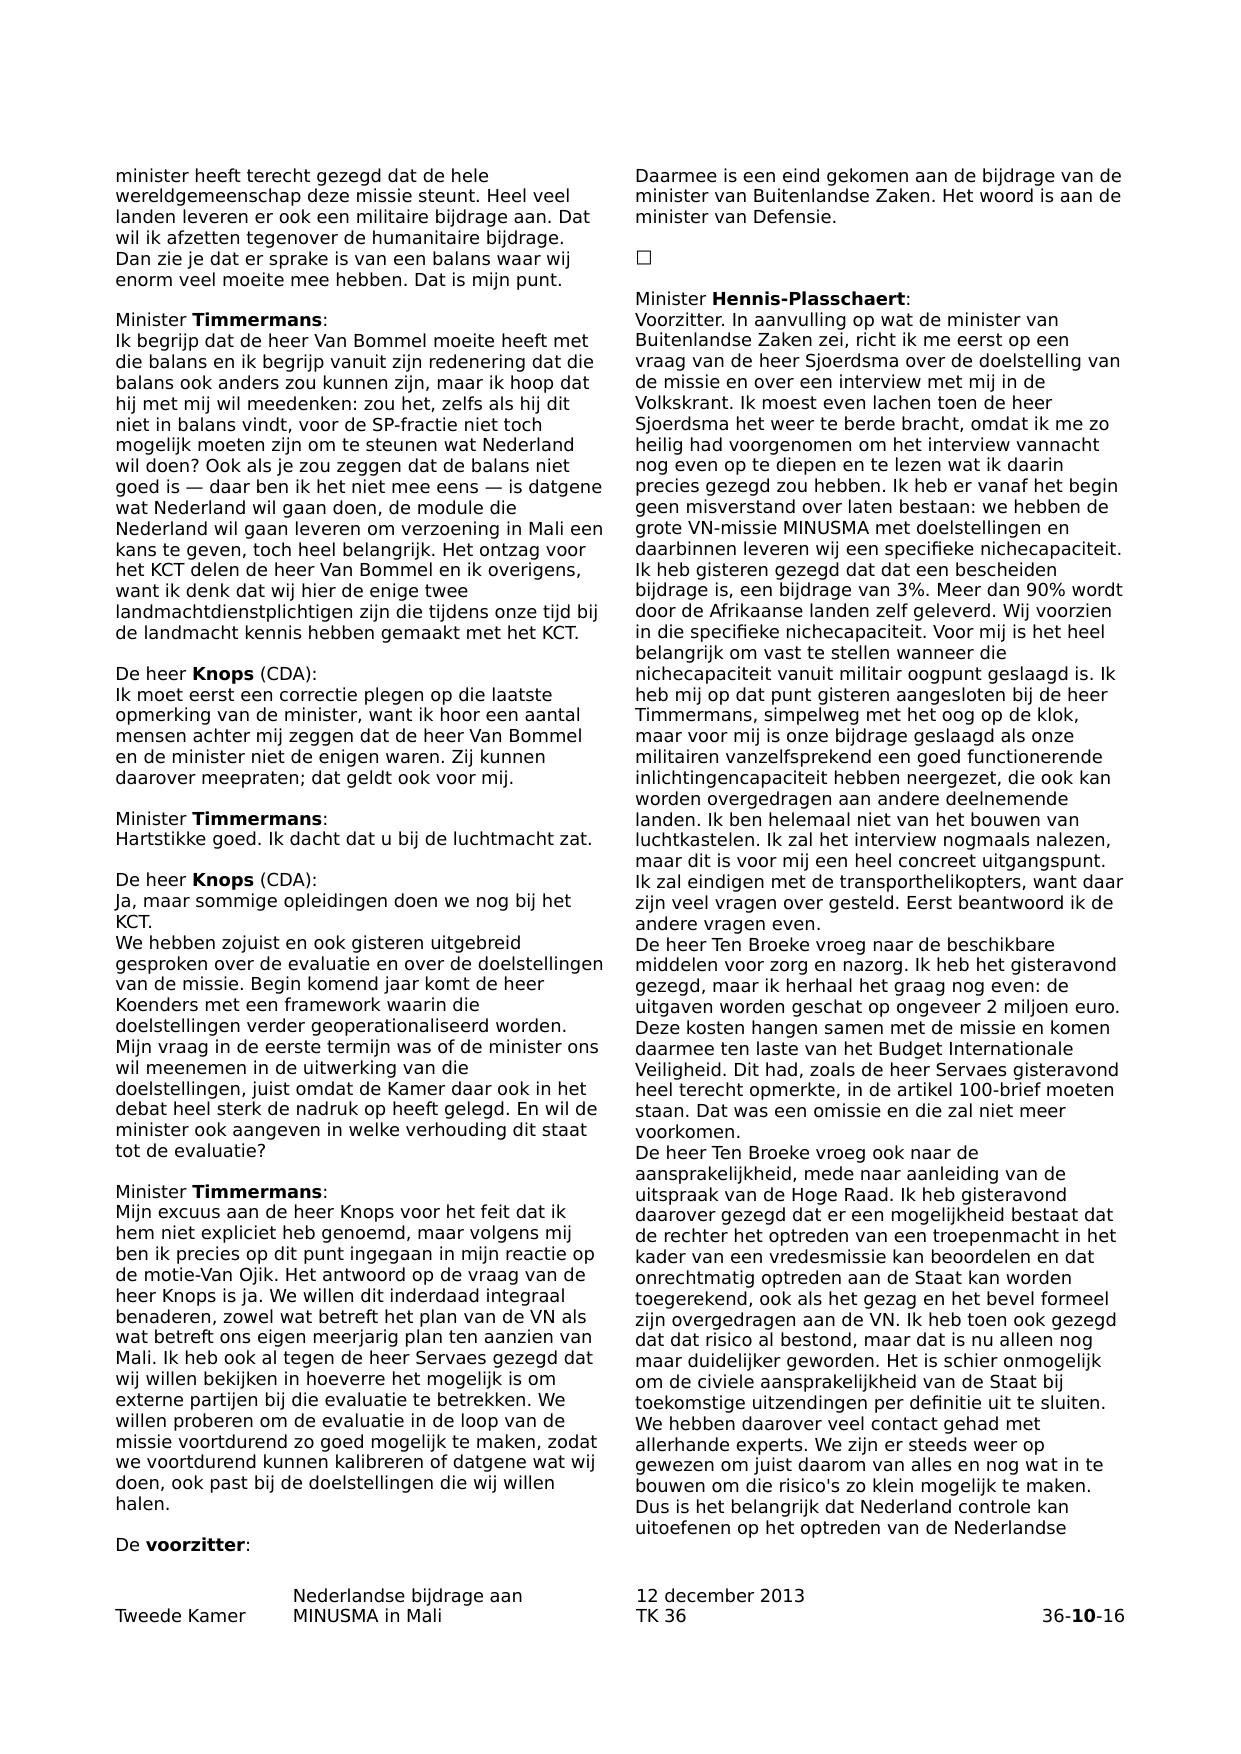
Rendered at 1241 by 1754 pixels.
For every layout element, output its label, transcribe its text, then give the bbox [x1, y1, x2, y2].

text Ik moet eerst een correctie plegen op die laatste opmerking van de minister, want ik hoor een aantal mensen achter mij zeggen dat de heer Van Bommel en de minister niet de enigen waren. Zij kunnen daarover meepraten; dat geldt ook voor mij. [115, 684, 605, 788]
text De heer Ten Broeke vroeg naar de beschikbare middelen voor zorg en nazorg. Ik heb het gisteravond gezegd, maar ik herhaal het graag nog even: de uitgaven worden geschat op ongeveer 2 miljoen euro. Deze kosten hangen samen met de missie en komen daarmee ten laste van het Budget Internationale Veiligheid. Dit had, zoals de heer Servaes gisteravond heel terecht opmerkte, in de artikel 100-brief moeten staan. Dat was een omissie en die zal niet meer voorkomen. [635, 934, 1125, 1143]
text ⬜ [635, 248, 1125, 268]
text Minister Timmermans: [115, 310, 605, 331]
text Daarmee is een eind gekomen aan de bijdrage van de minister van Buitenlandse Zaken. Het woord is aan de minister van Defensie. [635, 165, 1125, 228]
text Mijn excuus aan de heer Knops voor het feit dat ik hem niet expliciet heb genoemd, maar volgens mij ben ik precies op dit punt ingegaan in mijn reactie op de motie-Van Ojik. Het antwoord op de vraag van de heer Knops is ja. We willen dit inderdaad integraal benaderen, zowel wat betreft het plan van de VN als wat betreft ons eigen meerjarig plan ten aanzien van Mali. Ik heb ook al tegen de heer Servaes gezegd dat wij willen bekijken in hoeverre het mogelijk is om externe partijen bij die evaluatie te betrekken. We willen proberen om de evaluatie in de loop van de missie voortdurend zo goed mogelijk te maken, zodat we voortdurend kunnen kalibreren of datgene wat wij doen, ook past bij de doelstellingen die wij willen halen. [115, 1202, 605, 1515]
text Minister Timmermans: [115, 808, 605, 829]
text Ik begrijp dat de heer Van Bommel moeite heeft met die balans en ik begrijp vanuit zijn redenering dat die balans ook anders zou kunnen zijn, maar ik hoop dat hij met mij wil meedenken: zou het, zelfs als hij dit niet in balans vindt, voor de SP-fractie niet toch mogelijk moeten zijn om te steunen wat Nederland wil doen? Ook als je zou zeggen dat de balans niet goed is — daar ben ik het niet mee eens — is datgene wat Nederland wil gaan doen, de module die Nederland wil gaan leveren om verzoening in Mali een kans te geven, toch heel belangrijk. Het ontzag voor het KCT delen de heer Van Bommel en ik overigens, want ik denk dat wij hier de enige twee landmachtdienstplichtigen zijn die tijdens onze tijd bij de landmacht kennis hebben gemaakt met het KCT. [115, 331, 605, 643]
text We hebben zojuist en ook gisteren uitgebreid gesproken over de evaluatie en over de doelstellingen van de missie. Begin komend jaar komt de heer Koenders met een framework waarin die doelstellingen verder geoperationaliseerd worden. Mijn vraag in de eerste termijn was of de minister ons wil meenemen in de uitwerking van die doelstellingen, juist omdat de Kamer daar ook in het debat heel sterk de nadruk op heeft gelegd. En wil de minister ook aangeven in welke verhouding dit staat tot de evaluatie? [115, 932, 605, 1162]
text Ja, maar sommige opleidingen doen we nog bij het KCT. [115, 891, 605, 932]
text Voorzitter. In aanvulling op wat de minister van Buitenlandse Zaken zei, richt ik me eerst op een vraag van de heer Sjoerdsma over de doelstelling van de missie en over een interview met mij in de Volkskrant. Ik moest even lachen toen de heer Sjoerdsma het weer te berde bracht, omdat ik me zo heilig had voorgenomen om het interview vannacht nog even op te diepen en te lezen wat ik daarin precies gezegd zou hebben. Ik heb er vanaf het begin geen misverstand over laten bestaan: we hebben de grote VN-missie MINUSMA met doelstellingen en daarbinnen leveren wij een specifieke nichecapaciteit. Ik heb gisteren gezegd dat dat een bescheiden bijdrage is, een bijdrage van 3%. Meer dan 90% wordt door de Afrikaanse landen zelf geleverd. Wij voorzien in die specifieke nichecapaciteit. Voor mij is het heel belangrijk om vast te stellen wanneer die nichecapaciteit vanuit militair oogpunt geslaagd is. Ik heb mij op dat punt gisteren aangesloten bij de heer Timmermans, simpelweg met het oog op de klok, maar voor mij is onze bijdrage geslaagd als onze militairen vanzelfsprekend een goed functionerende inlichtingencapaciteit hebben neergezet, die ook kan worden overgedragen aan andere deelnemende landen. Ik ben helemaal niet van het bouwen van luchtkastelen. Ik zal het interview nogmaals nalezen, maar dit is voor mij een heel concreet uitgangspunt. [635, 309, 1125, 872]
text Minister Hennis-Plasschaert: [635, 288, 1125, 309]
text Ik zal eindigen met de transporthelikopters, want daar zijn veel vragen over gesteld. Eerst beantwoord ik de andere vragen even. [635, 872, 1125, 934]
text De heer Ten Broeke vroeg ook naar de aansprakelijkheid, mede naar aanleiding van de uitspraak van de Hoge Raad. Ik heb gisteravond daarover gezegd dat er een mogelijkheid bestaat dat de rechter het optreden van een troepenmacht in het kader van een vredesmissie kan beoordelen en dat onrechtmatig optreden aan de Staat kan worden toegerekend, ook als het gezag en het bevel formeel zijn overgedragen aan de VN. Ik heb toen ook gezegd dat dat risico al bestond, maar dat is nu alleen nog maar duidelijker geworden. Het is schier onmogelijk om de civiele aansprakelijkheid van de Staat bij toekomstige uitzendingen per definitie uit te sluiten. We hebben daarover veel contact gehad met allerhande experts. We zijn er steeds weer op gewezen om juist daarom van alles en nog wat in te bouwen om die risico's zo klein mogelijk te maken. Dus is het belangrijk dat Nederland controle kan uitoefenen op het optreden van de Nederlandse [635, 1143, 1125, 1538]
text minister heeft terecht gezegd dat de hele wereldgemeenschap deze missie steunt. Heel veel landen leveren er ook een militaire bijdrage aan. Dat wil ik afzetten tegenover de humanitaire bijdrage. Dan zie je dat er sprake is van een balans waar wij enorm veel moeite mee hebben. Dat is mijn punt. [115, 165, 605, 290]
text Minister Timmermans: [115, 1182, 605, 1202]
text De heer Knops (CDA): [115, 663, 605, 684]
text Hartstikke goed. Ik dacht dat u bij de luchtmacht zat. [115, 829, 605, 850]
text De heer Knops (CDA): [115, 870, 605, 891]
text De voorzitter: [115, 1535, 605, 1556]
